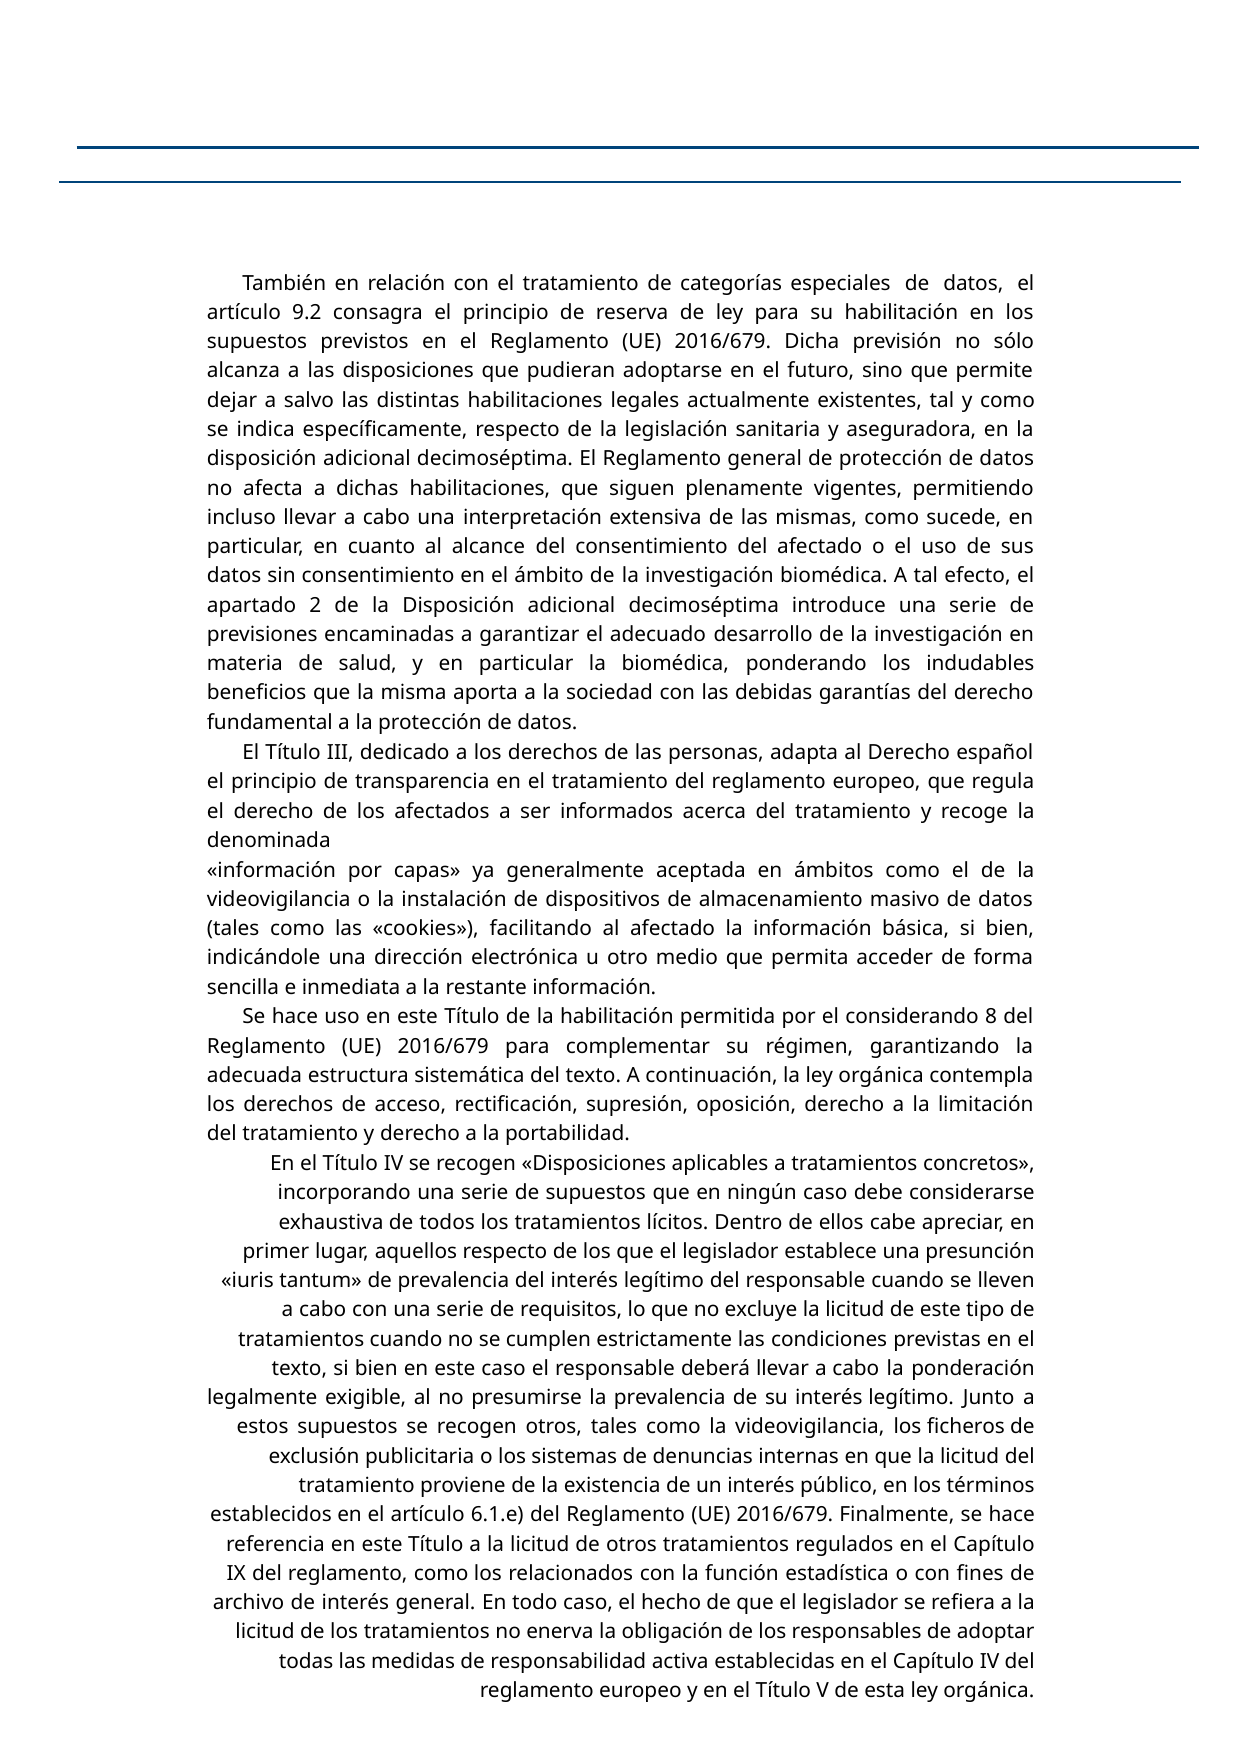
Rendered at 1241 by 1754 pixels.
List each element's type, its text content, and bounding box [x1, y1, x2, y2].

text «información por capas» ya generalmente aceptada en ámbitos como el de la videovigilancia o la instalación de dispositivos de almacenamiento masivo de datos (tales como las «cookies»), facilitando al afectado la información básica, si bien, indicándole una dirección electrónica u otro medio que permita acceder de forma sencilla e inmediata a la restante información. [207, 855, 1034, 1000]
text También en relación con el tratamiento de categorías especiales de datos, el artículo 9.2 consagra el principio de reserva de ley para su habilitación en los supuestos previstos en el Reglamento (UE) 2016/679. Dicha previsión no sólo alcanza a las disposiciones que pudieran adoptarse en el futuro, sino que permite dejar a salvo las distintas habilitaciones legales actualmente existentes, tal y como se indica específicamente, respecto de la legislación sanitaria y aseguradora, en la disposición adicional decimoséptima. El Reglamento general de protección de datos no afecta a dichas habilitaciones, que siguen plenamente vigentes, permitiendo incluso llevar a cabo una interpretación extensiva de las mismas, como sucede, en particular, en cuanto al alcance del consentimiento del afectado o el uso de sus datos sin consentimiento en el ámbito de la investigación biomédica. A tal efecto, el apartado 2 de la Disposición adicional decimoséptima introduce una serie de previsiones encaminadas a garantizar el adecuado desarrollo de la investigación en materia de salud, y en particular la biomédica, ponderando los indudables beneficios que la misma aporta a la sociedad con las debidas garantías del derecho fundamental a la protección de datos. [207, 268, 1034, 735]
text En el Título IV se recogen «Disposiciones aplicables a tratamientos concretos», incorporando una serie de supuestos que en ningún caso debe considerarse exhaustiva de todos los tratamientos lícitos. Dentro de ellos cabe apreciar, en primer lugar, aquellos respecto de los que el legislador establece una presunción «iuris tantum» de prevalencia del interés legítimo del responsable cuando se lleven a cabo con una serie de requisitos, lo que no excluye la licitud de este tipo de tratamientos cuando no se cumplen estrictamente las condiciones previstas en el texto, si bien en este caso el responsable deberá llevar a cabo la ponderación legalmente exigible, al no presumirse la prevalencia de su interés legítimo. Junto a estos supuestos se recogen otros, tales como la videovigilancia, los ficheros de exclusión publicitaria o los sistemas de denuncias internas en que la licitud del tratamiento proviene de la existencia de un interés público, en los términos establecidos en el artículo 6.1.e) del Reglamento (UE) 2016/679. Finalmente, se hace referencia en este Título a la licitud de otros tratamientos regulados en el Capítulo IX del reglamento, como los relacionados con la función estadística o con fines de archivo de interés general. En todo caso, el hecho de que el legislador se refiera a la licitud de los tratamientos no enerva la obligación de los responsables de adoptar todas las medidas de responsabilidad activa establecidas en el Capítulo IV del reglamento europeo y en el Título V de esta ley orgánica. [207, 1148, 1034, 1703]
text El Título III, dedicado a los derechos de las personas, adapta al Derecho español el principio de transparencia en el tratamiento del reglamento europeo, que regula el derecho de los afectados a ser informados acerca del tratamiento y recoge la denominada [207, 737, 1034, 853]
text Se hace uso en este Título de la habilitación permitida por el considerando 8 del Reglamento (UE) 2016/679 para complementar su régimen, garantizando la adecuada estructura sistemática del texto. A continuación, la ley orgánica contempla los derechos de acceso, rectificación, supresión, oposición, derecho a la limitación del tratamiento y derecho a la portabilidad. [207, 1001, 1034, 1147]
